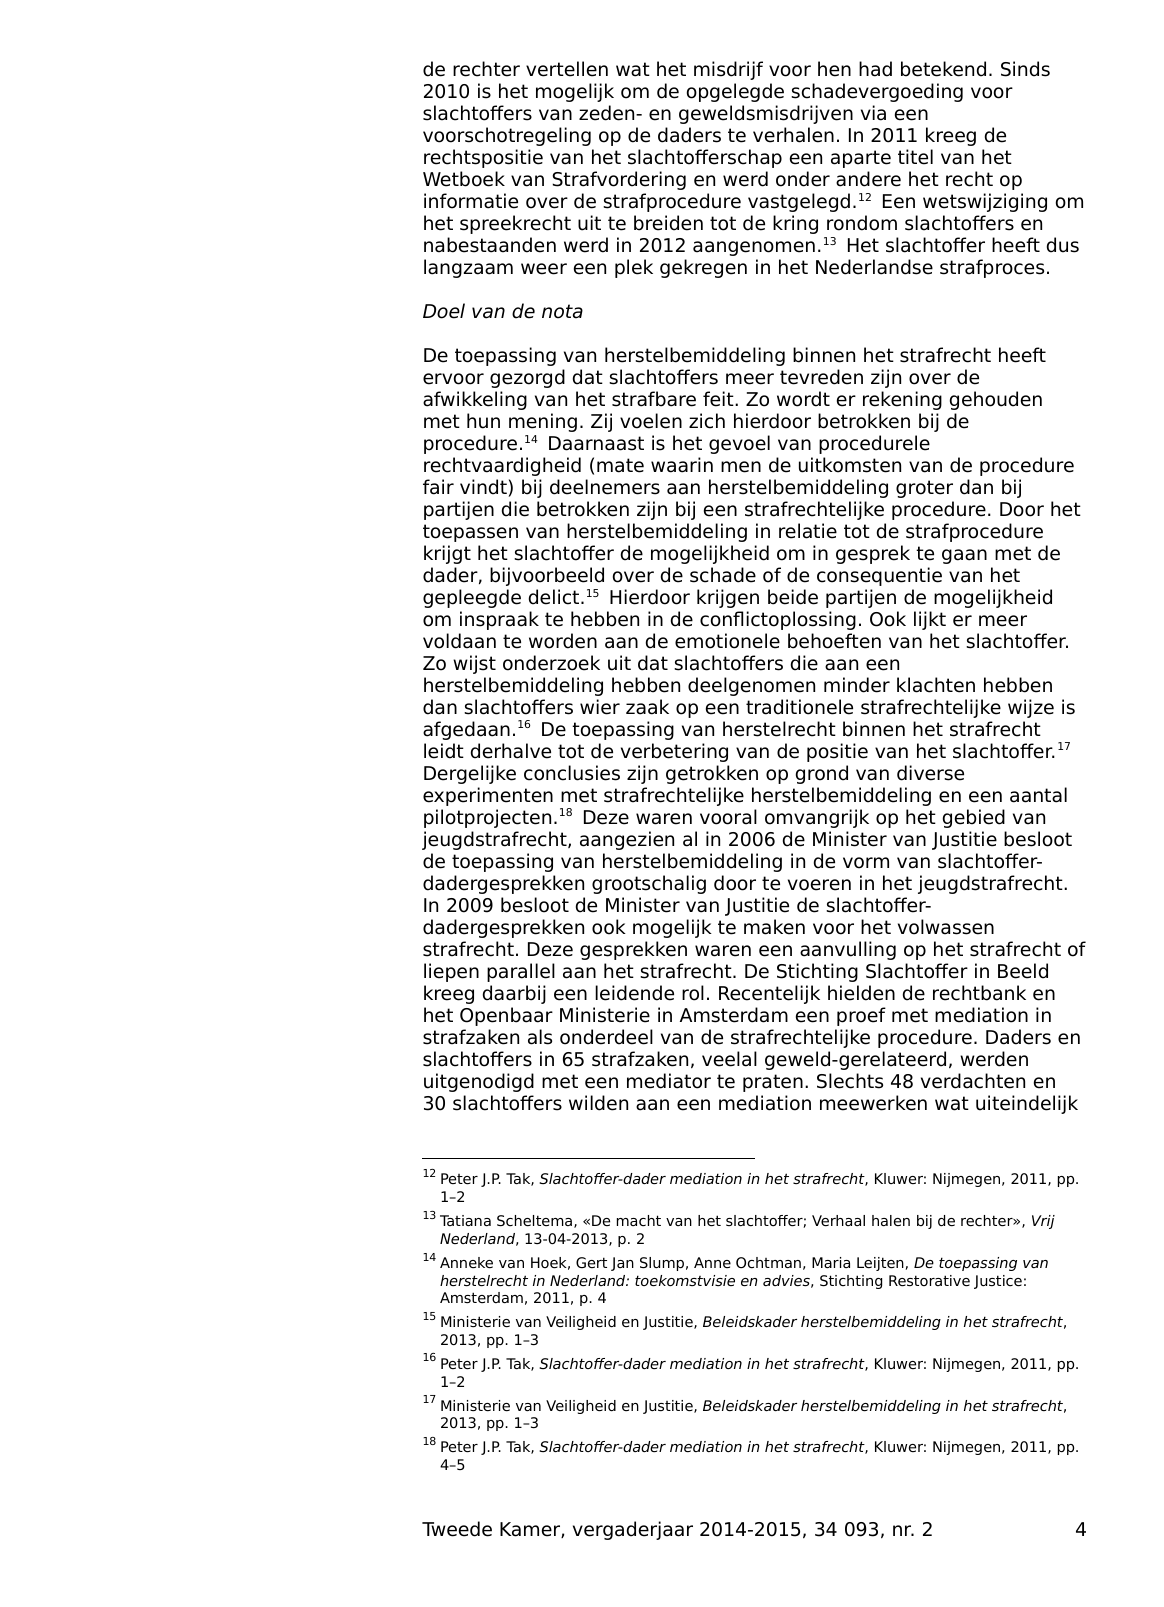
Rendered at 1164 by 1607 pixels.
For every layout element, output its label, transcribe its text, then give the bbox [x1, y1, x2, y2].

text Ministerie van Veiligheid en Justitie, Beleidskader herstelbemiddeling in het strafrecht, 2013, pp. 1–3 [422, 1393, 1087, 1432]
text Peter J.P. Tak, Slachtoffer-dader mediation in het strafrecht, Kluwer: Nijmegen, 2011, pp. 4–5 [422, 1435, 1087, 1474]
text Tatiana Scheltema, «De macht van het slachtoffer; Verhaal halen bij de rechter», Vrij Nederland, 13-04-2013, p. 2 [422, 1209, 1087, 1248]
text Peter J.P. Tak, Slachtoffer-dader mediation in het strafrecht, Kluwer: Nijmegen, 2011, pp. 1–2 [422, 1352, 1087, 1391]
subtitle Doel van de nota [422, 301, 1087, 323]
text Ministerie van Veiligheid en Justitie, Beleidskader herstelbemiddeling in het strafrecht, 2013, pp. 1–3 [422, 1310, 1087, 1349]
text de rechter vertellen wat het misdrijf voor hen had betekend. Sinds 2010 is het mogelijk om de opgelegde schadevergoeding voor slachtoffers van zeden- en geweldsmisdrijven via een voorschotregeling op de daders te verhalen. In 2011 kreeg de rechtspositie van het slachtofferschap een aparte titel van het Wetboek van Strafvordering en werd onder andere het recht op informatie over de strafprocedure vastgelegd. Een wetswijziging om het spreekrecht uit te breiden tot de kring rondom slachtoffers en nabestaanden werd in 2012 aangenomen. Het slachtoffer heeft dus langzaam weer een plek gekregen in het Nederlandse strafproces. [422, 59, 1087, 279]
text De toepassing van herstelbemiddeling binnen het strafrecht heeft ervoor gezorgd dat slachtoffers meer tevreden zijn over de afwikkeling van het strafbare feit. Zo wordt er rekening gehouden met hun mening. Zij voelen zich hierdoor betrokken bij de procedure. Daarnaast is het gevoel van procedurele rechtvaardigheid (mate waarin men de uitkomsten van de procedure fair vindt) bij deelnemers aan herstelbemiddeling groter dan bij partijen die betrokken zijn bij een strafrechtelijke procedure. Door het toepassen van herstelbemiddeling in relatie tot de strafprocedure krijgt het slachtoffer de mogelijkheid om in gesprek te gaan met de dader, bijvoorbeeld over de schade of de consequentie van het gepleegde delict. Hierdoor krijgen beide partijen de mogelijkheid om inspraak te hebben in de conflictoplossing. Ook lijkt er meer voldaan te worden aan de emotionele behoeften van het slachtoffer. Zo wijst onderzoek uit dat slachtoffers die aan een herstelbemiddeling hebben deelgenomen minder klachten hebben dan slachtoffers wier zaak op een traditionele strafrechtelijke wijze is afgedaan. De toepassing van herstelrecht binnen het strafrecht leidt derhalve tot de verbetering van de positie van het slachtoffer. [422, 345, 1087, 763]
text Dergelijke conclusies zijn getrokken op grond van diverse experimenten met strafrechtelijke herstelbemiddeling en een aantal pilotprojecten. Deze waren vooral omvangrijk op het gebied van jeugdstrafrecht, aangezien al in 2006 de Minister van Justitie besloot de toepassing van herstelbemiddeling in de vorm van slachtoffer-dadergesprekken grootschalig door te voeren in het jeugdstrafrecht. In 2009 besloot de Minister van Justitie de slachtoffer-dadergesprekken ook mogelijk te maken voor het volwassen strafrecht. Deze gesprekken waren een aanvulling op het strafrecht of liepen parallel aan het strafrecht. De Stichting Slachtoffer in Beeld kreeg daarbij een leidende rol. Recentelijk hielden de rechtbank en het Openbaar Ministerie in Amsterdam een proef met mediation in strafzaken als onderdeel van de strafrechtelijke procedure. Daders en slachtoffers in 65 strafzaken, veelal geweld-gerelateerd, werden uitgenodigd met een mediator te praten. Slechts 48 verdachten en 30 slachtoffers wilden aan een mediation meewerken wat uiteindelijk [422, 763, 1087, 1114]
text Anneke van Hoek, Gert Jan Slump, Anne Ochtman, Maria Leijten, De toepassing van herstelrecht in Nederland: toekomstvisie en advies, Stichting Restorative Justice: Amsterdam, 2011, p. 4 [422, 1251, 1087, 1307]
text Peter J.P. Tak, Slachtoffer-dader mediation in het strafrecht, Kluwer: Nijmegen, 2011, pp. 1–2 [422, 1167, 1087, 1206]
